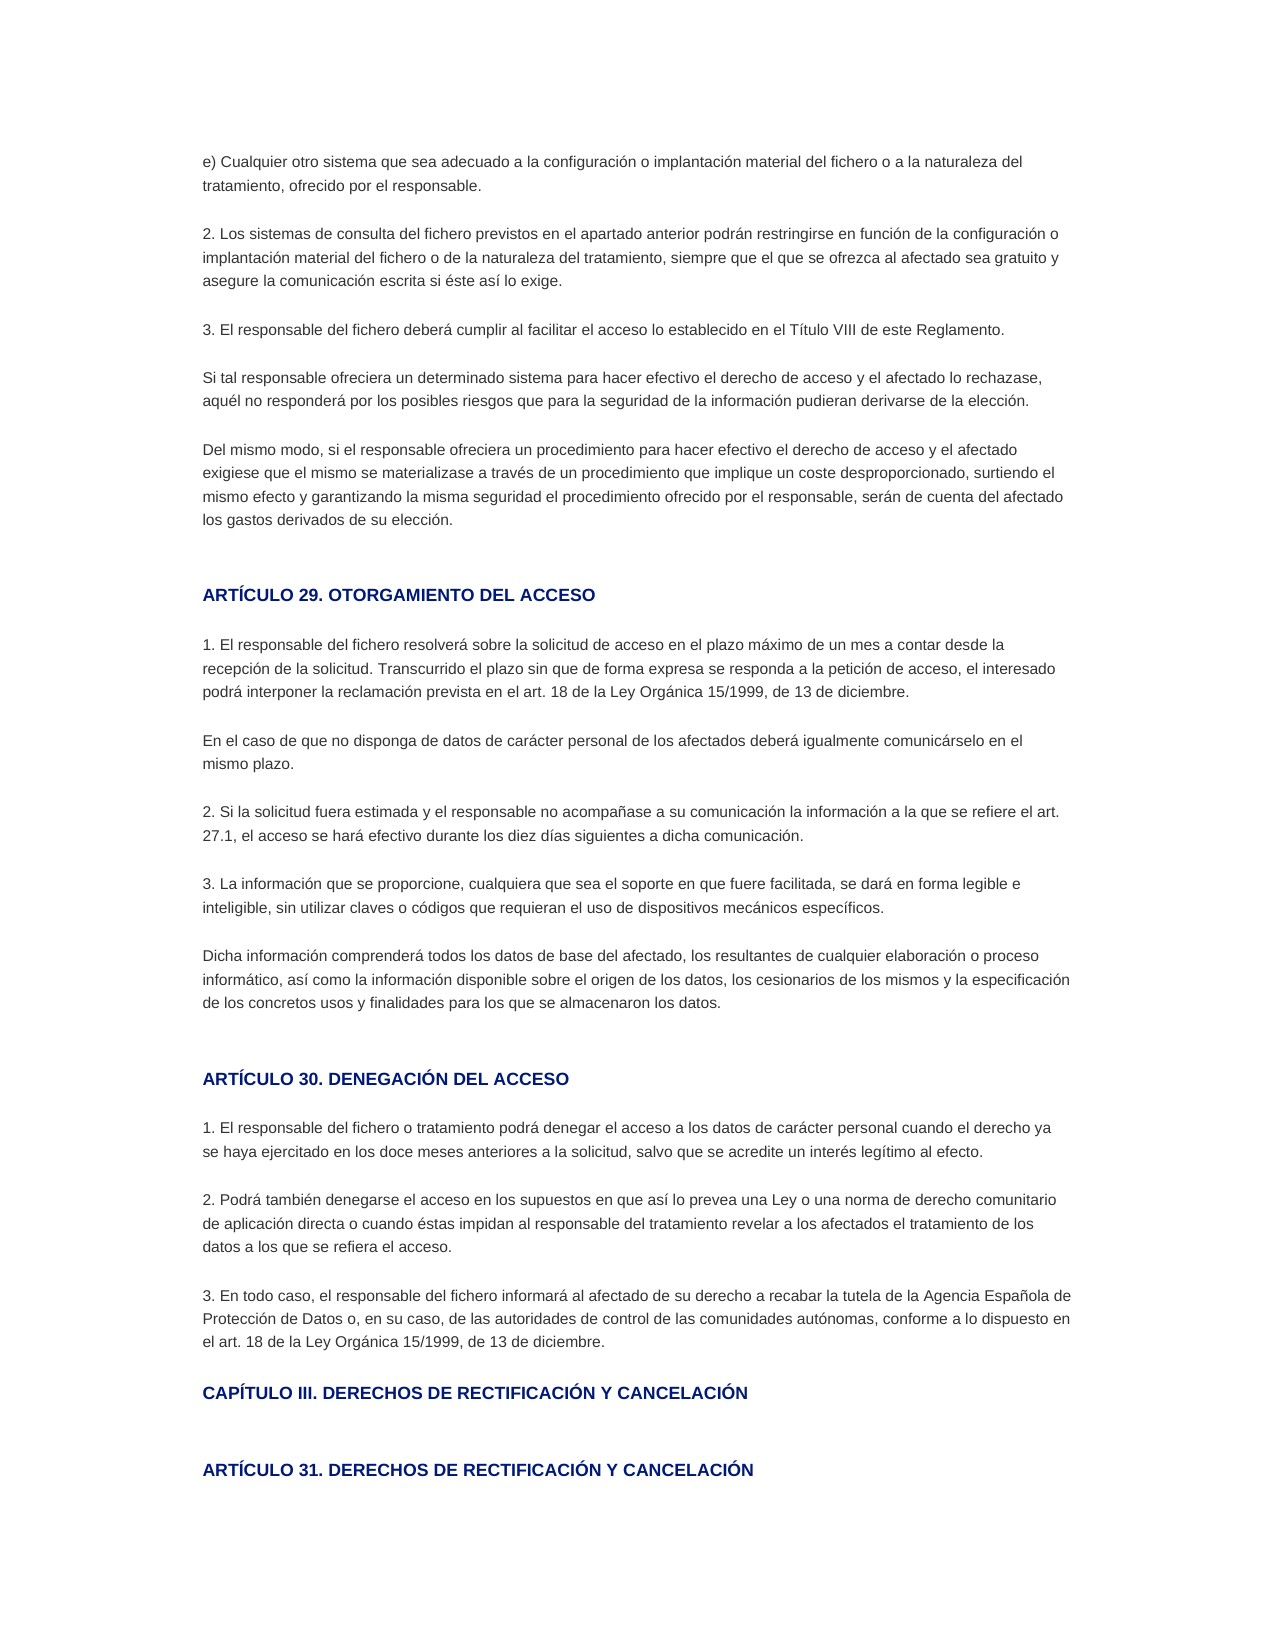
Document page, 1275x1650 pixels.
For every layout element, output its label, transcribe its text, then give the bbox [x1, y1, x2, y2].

text Si tal responsable ofreciera un determinado sistema para hacer efectivo el derecho de acceso y el afectado lo rechazase, aquél no responderá por los posibles riesgos que para la seguridad de la información pudieran derivarse de la elección. [202, 363, 1073, 410]
text Del mismo modo, si el responsable ofreciera un procedimiento para hacer efectivo el derecho de acceso y el afectado exigiese que el mismo se materializase a través de un procedimiento que implique un coste desproporcionado, surtiendo el mismo efecto y garantizando la misma seguridad el procedimiento ofrecido por el responsable, serán de cuenta del afectado los gastos derivados de su elección. [202, 435, 1073, 529]
text 2. Los sistemas de consulta del fichero previstos en el apartado anterior podrán restringirse en función de la configuración o implantación material del fichero o de la naturaleza del tratamiento, siempre que el que se ofrezca al afectado sea gratuito y asegure la comunicación escrita si éste así lo exige. [202, 219, 1073, 290]
text En el caso de que no disponga de datos de carácter personal de los afectados deberá igualmente comunicárselo en el mismo plazo. [202, 726, 1073, 773]
text Artículo 31. Derechos de rectificación y cancelación [202, 1453, 1098, 1480]
text 2. Si la solicitud fuera estimada y el responsable no acompañase a su comunicación la información a la que se refiere el art. 27.1, el acceso se hará efectivo durante los diez días siguientes a dicha comunicación. [202, 798, 1073, 845]
text Dicha información comprenderá todos los datos de base del afectado, los resultantes de cualquier elaboración o proceso informático, así como la información disponible sobre el origen de los datos, los cesionarios de los mismos y la especificación de los concretos usos y finalidades para los que se almacenaron los datos. [202, 942, 1073, 1012]
text 3. El responsable del fichero deberá cumplir al facilitar el acceso lo establecido en el Título VIII de este Reglamento. [202, 315, 1073, 338]
text Artículo 30. Denegación del acceso [202, 1062, 1098, 1089]
text 3. La información que se proporcione, cualquiera que sea el soporte en que fuere facilitada, se dará en forma legible e inteligible, sin utilizar claves o códigos que requieran el uso de dispositivos mecánicos específicos. [202, 870, 1073, 917]
text 2. Podrá también denegarse el acceso en los supuestos en que así lo prevea una Ley o una norma de derecho comunitario de aplicación directa o cuando éstas impidan al responsable del tratamiento revelar a los afectados el tratamiento de los datos a los que se refiera el acceso. [202, 1186, 1073, 1256]
text Artículo 29. Otorgamiento del acceso [202, 579, 1098, 606]
text e) Cualquier otro sistema que sea adecuado a la configuración o implantación material del fichero o a la naturaleza del tratamiento, ofrecido por el responsable. [202, 148, 1073, 194]
text 3. En todo caso, el responsable del fichero informará al afectado de su derecho a recabar la tutela de la Agencia Española de Protección de Datos o, en su caso, de las autoridades de control de las comunidades autónomas, conforme a lo dispuesto en el art. 18 de la Ley Orgánica 15/1999, de 13 de diciembre. [202, 1281, 1073, 1351]
text 1. El responsable del fichero o tratamiento podrá denegar el acceso a los datos de carácter personal cuando el derecho ya se haya ejercitado en los doce meses anteriores a la solicitud, salvo que se acredite un interés legítimo al efecto. [202, 1114, 1073, 1161]
text 1. El responsable del fichero resolverá sobre la solicitud de acceso en el plazo máximo de un mes a contar desde la recepción de la solicitud. Transcurrido el plazo sin que de forma expresa se responda a la petición de acceso, el interesado podrá interponer la reclamación prevista en el art. 18 de la Ley Orgánica 15/1999, de 13 de diciembre. [202, 631, 1073, 701]
text CAPÍTULO III. DERECHOS DE RECTIFICACIÓN Y CANCELACIÓN [202, 1376, 1073, 1403]
